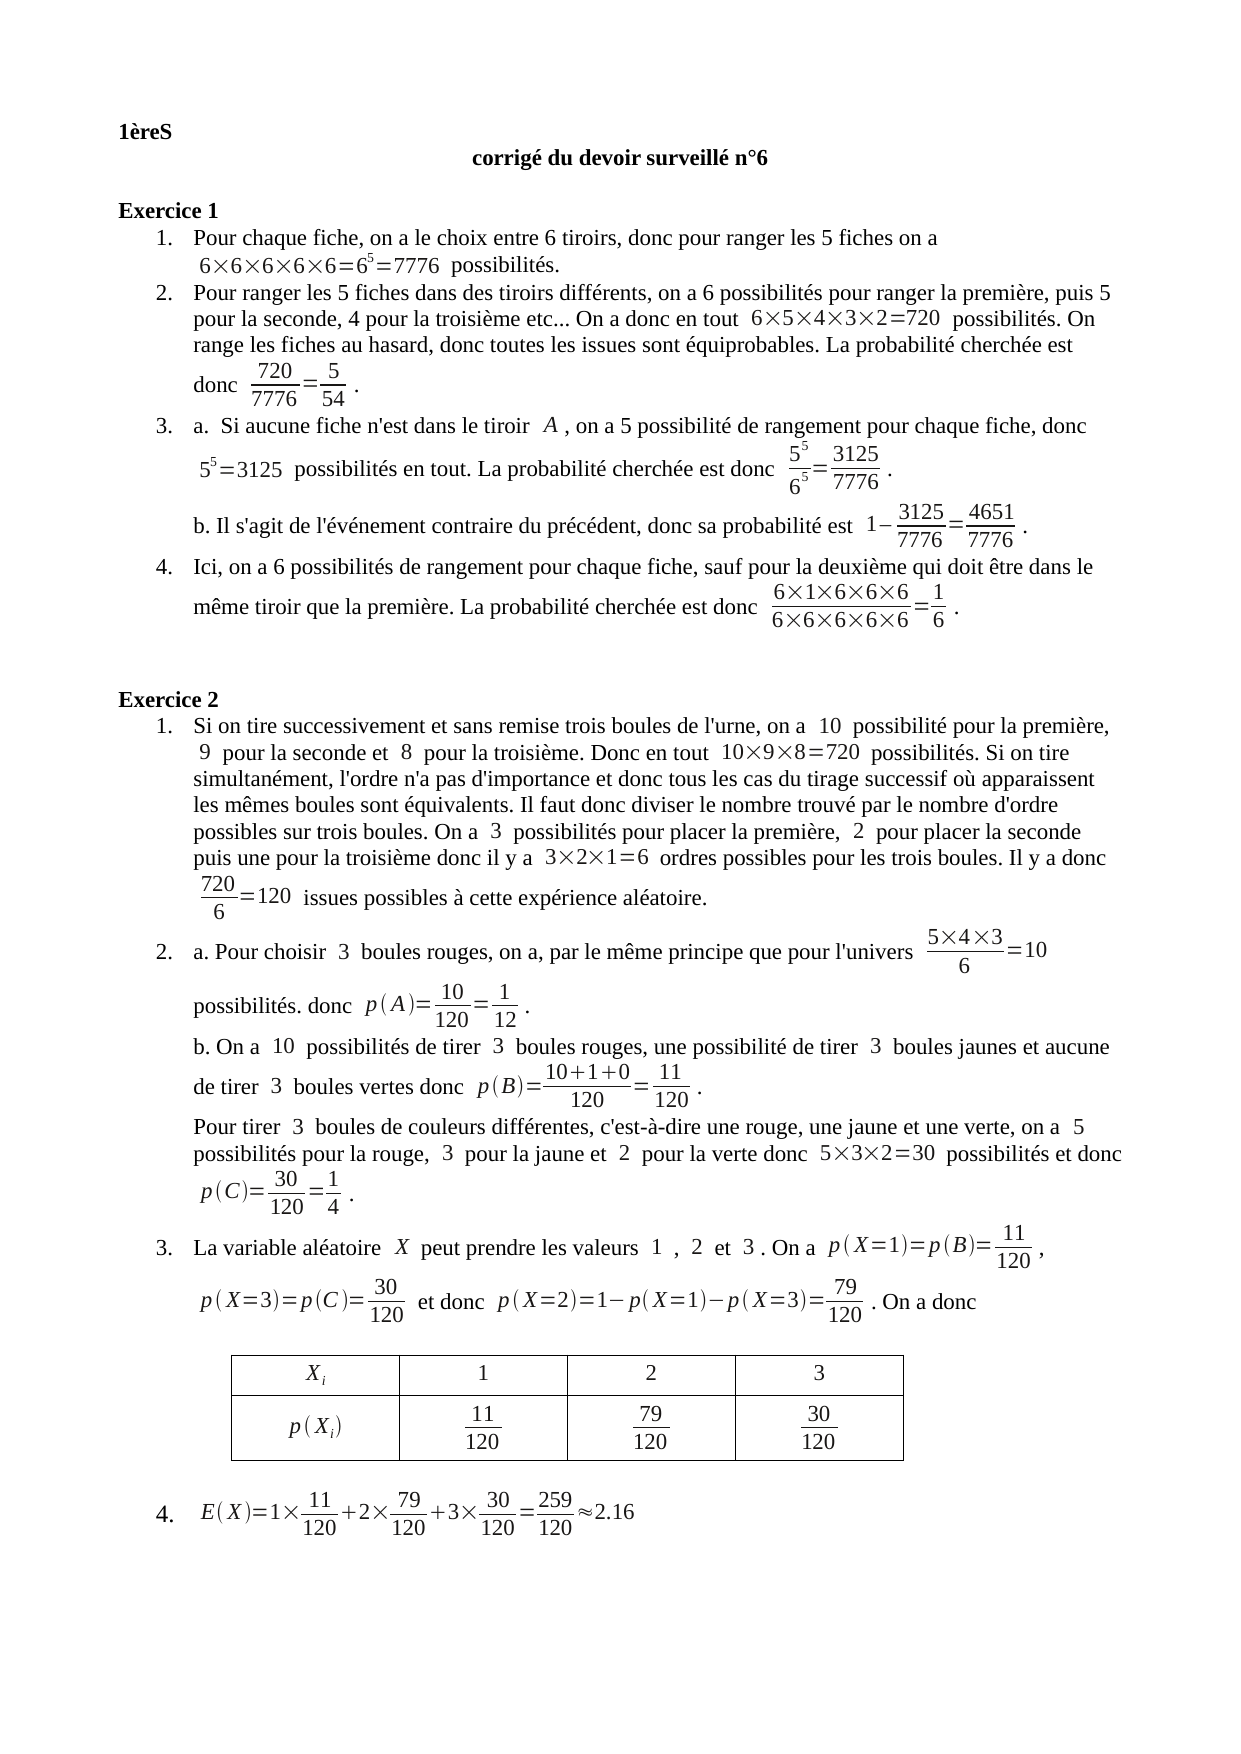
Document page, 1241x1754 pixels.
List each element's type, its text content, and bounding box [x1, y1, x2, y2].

subtitle 1èreS [118, 118, 1122, 144]
list a. Si aucune fiche n'est dans le tiroir , on a 5 possibilité de rangement pour chaque fiche, donc possibilités en tout. La probabilité cherchée est donc . b. Il s'agit de l'événement contraire du précédent, donc sa probabilité est . [156, 412, 1122, 553]
subtitle corrigé du devoir surveillé n°6 [118, 144, 1122, 197]
table_header [232, 1356, 399, 1395]
table_header [568, 1356, 735, 1395]
text Exercice 2 [118, 686, 1122, 712]
table_cell [232, 1396, 399, 1460]
list La variable aléatoire peut prendre les valeurs , et . On a , et donc . On a donc [156, 1220, 1122, 1354]
table_cell [736, 1396, 903, 1460]
list Pour ranger les 5 fiches dans des tiroirs différents, on a 6 possibilités pour ranger la première, puis 5 pour la seconde, 4 pour la troisième etc... On a donc en tout possibilités. On range les fiches au hasard, donc toutes les issues sont équiprobables. La probabilité cherchée est donc . [156, 278, 1122, 412]
list Ici, on a 6 possibilités de rangement pour chaque fiche, sauf pour la deuxième qui doit être dans le même tiroir que la première. La probabilité cherchée est donc . [156, 553, 1122, 633]
list Si on tire successivement et sans remise trois boules de l'urne, on a possibilité pour la première, pour la seconde et pour la troisième. Donc en tout possibilités. Si on tire simultanément, l'ordre n'a pas d'importance et donc tous les cas du tirage successif où apparaissent les mêmes boules sont équivalents. Il faut donc diviser le nombre trouvé par le nombre d'ordre possibles sur trois boules. On a possibilités pour placer la première, pour placer la seconde puis une pour la troisième donc il y a ordres possibles pour les trois boules. Il y a donc issues possibles à cette expérience aléatoire. [156, 712, 1122, 924]
list a. Pour choisir boules rouges, on a, par le même principe que pour l'univers possibilités. donc . b. On a possibilités de tirer boules rouges, une possibilité de tirer boules jaunes et aucune de tirer boules vertes donc . Pour tirer boules de couleurs différentes, c'est-à-dire une rouge, une jaune et une verte, on a possibilités pour la rouge, pour la jaune et pour la verte donc possibilités et donc . [156, 924, 1122, 1220]
text Exercice 1 [118, 197, 1122, 223]
table_cell [568, 1396, 735, 1460]
list Pour chaque fiche, on a le choix entre 6 tiroirs, donc pour ranger les 5 fiches on a possibilités. [156, 223, 1122, 278]
table_header [400, 1356, 567, 1395]
table_cell [400, 1396, 567, 1460]
table_header [736, 1356, 903, 1395]
